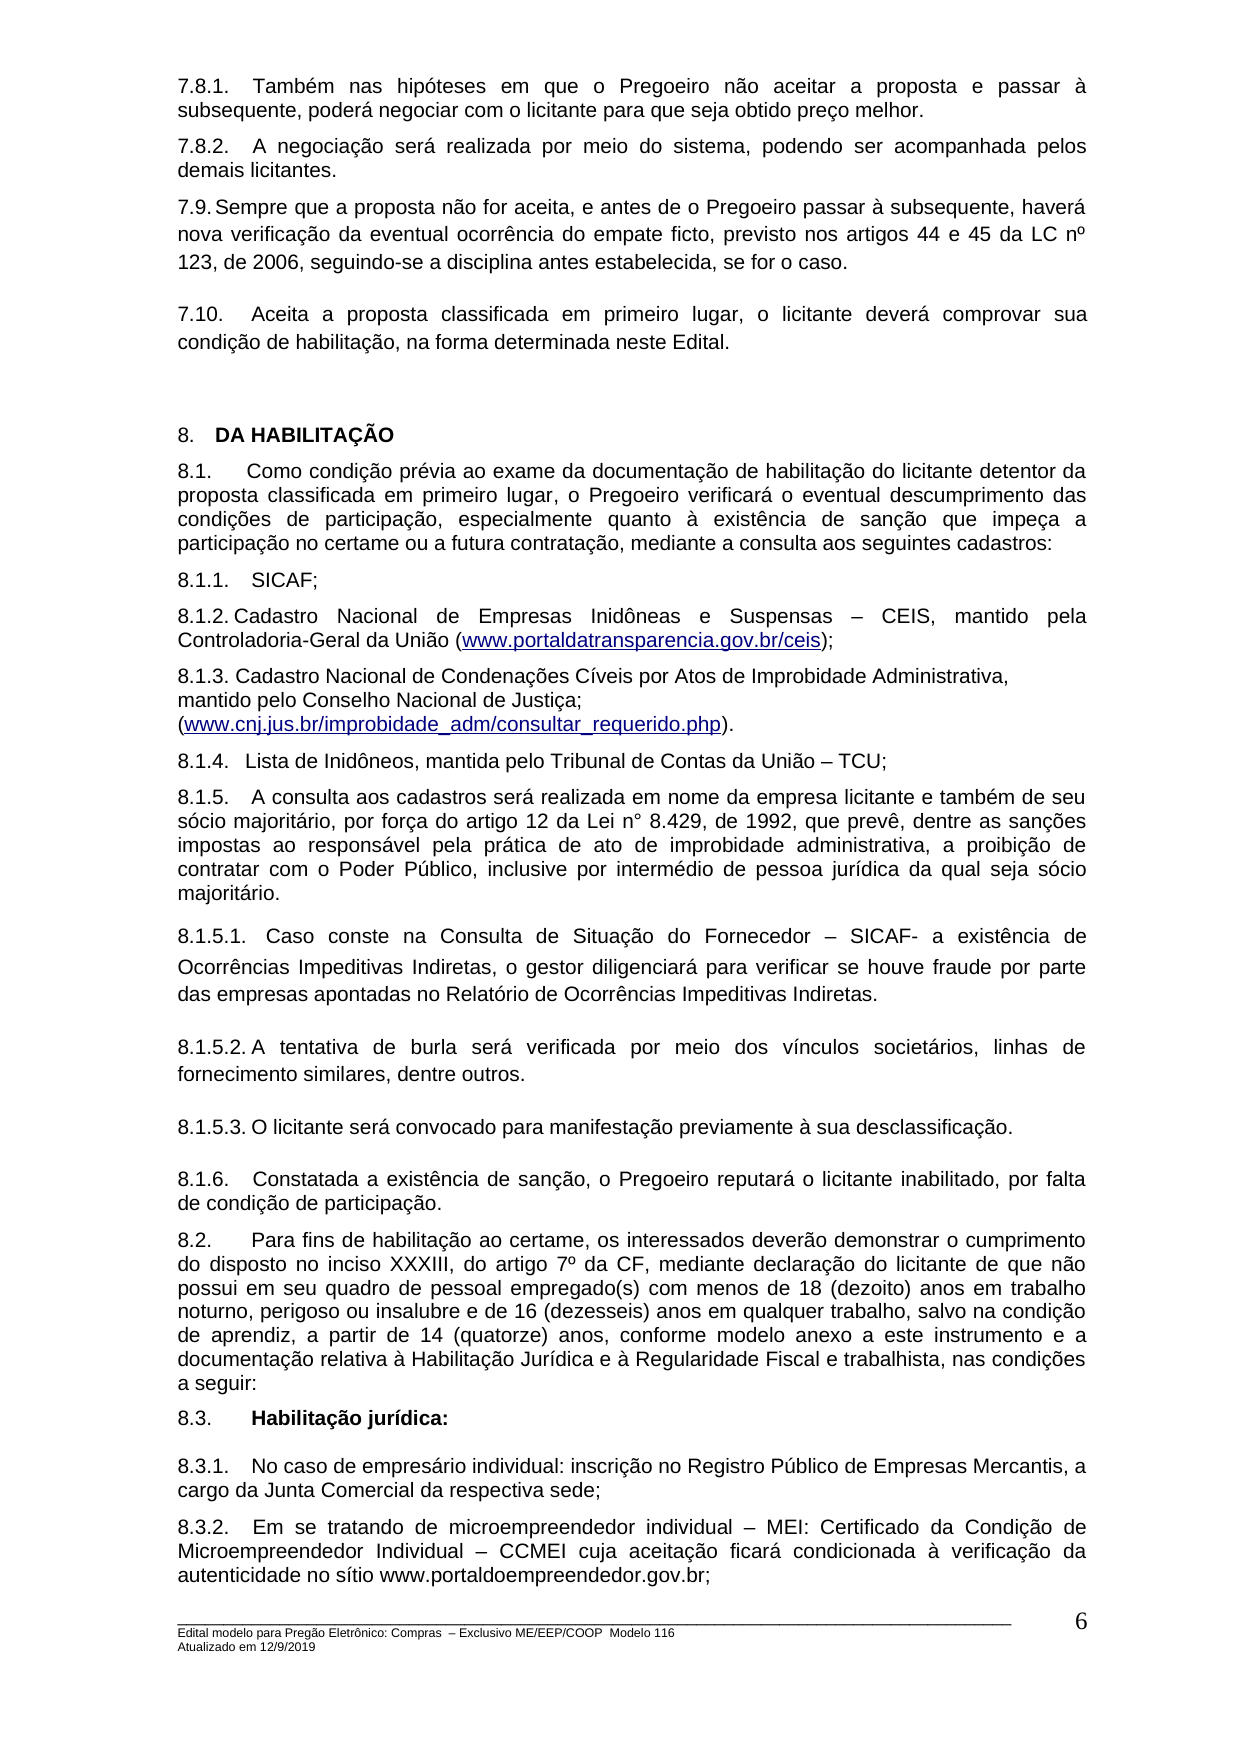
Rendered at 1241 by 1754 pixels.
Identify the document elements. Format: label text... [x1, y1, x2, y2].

list Lista de Inidôneos, mantida pelo Tribunal de Contas da União – TCU; [177, 748, 1087, 772]
text 8.1.1. SICAF; [177, 568, 1087, 592]
list Também nas hipóteses em que o Pregoeiro não aceitar a proposta e passar à subsequente, poderá negociar com o licitante para que seja obtido preço melhor. [177, 74, 1087, 122]
list Caso conste na Consulta de Situação do Fornecedor – SICAF- a existência de Ocorrências Impeditivas Indiretas, o gestor diligenciará para verificar se houve fraude por parte das empresas apontadas no Relatório de Ocorrências Impeditivas Indiretas. [177, 917, 1087, 1006]
list A consulta aos cadastros será realizada em nome da empresa licitante e também de seu sócio majoritário, por força do artigo 12 da Lei n° 8.429, de 1992, que prevê, dentre as sanções impostas ao responsável pela prática de ato de improbidade administrativa, a proibição de contratar com o Poder Público, inclusive por intermédio de pessoa jurídica da qual seja sócio majoritário. [177, 785, 1087, 905]
list Habilitação jurídica: [177, 1406, 1089, 1429]
text 8.1. Como condição prévia ao exame da documentação de habilitação do licitante detentor da proposta classificada em primeiro lugar, o Pregoeiro verificará o eventual descumprimento das condições de participação, especialmente quanto à existência de sanção que impeça a participação no certame ou a futura contratação, mediante a consulta aos seguintes cadastros: [177, 459, 1087, 555]
list Cadastro Nacional de Empresas Inidôneas e Suspensas – CEIS, mantido pela Controladoria-Geral da União (www.portaldatransparencia.gov.br/ceis); [177, 604, 1087, 652]
list A tentativa de burla será verificada por meio dos vínculos societários, linhas de fornecimento similares, dentre outros. [177, 1035, 1087, 1086]
list Sempre que a proposta não for aceita, e antes de o Pregoeiro passar à subsequente, haverá nova verificação da eventual ocorrência do empate ficto, previsto nos artigos 44 e 45 da LC nº 123, de 2006, seguindo-se a disciplina antes estabelecida, se for o caso. [177, 194, 1087, 273]
list Em se tratando de microempreendedor individual – MEI: Certificado da Condição de Microempreendedor Individual – CCMEI cuja aceitação ficará condicionada à verificação da autenticidade no sítio www.portaldoempreendedor.gov.br; [177, 1515, 1087, 1587]
list Constatada a existência de sanção, o Pregoeiro reputará o licitante inabilitado, por falta de condição de participação. [177, 1167, 1087, 1215]
text 8.1.3. Cadastro Nacional de Condenações Cíveis por Atos de Improbidade Administrativa, mantido pelo Conselho Nacional de Justiça; (www.cnj.jus.br/improbidade_adm/consultar_requerido.php). [177, 664, 1087, 736]
list No caso de empresário individual: inscrição no Registro Público de Empresas Mercantis, a cargo da Junta Comercial da respectiva sede; [177, 1454, 1087, 1502]
list Para fins de habilitação ao certame, os interessados deverão demonstrar o cumprimento do disposto no inciso XXXIII, do artigo 7º da CF, mediante declaração do licitante de que não possui em seu quadro de pessoal empregado(s) com menos de 18 (dezoito) anos em trabalho noturno, perigoso ou insalubre e de 16 (dezesseis) anos em qualquer trabalho, salvo na condição de aprendiz, a partir de 14 (quatorze) anos, conforme modelo anexo a este instrumento e a documentação relativa à Habilitação Jurídica e à Regularidade Fiscal e trabalhista, nas condições a seguir: [177, 1227, 1087, 1395]
list Aceita a proposta classificada em primeiro lugar, o licitante deverá comprovar sua condição de habilitação, na forma determinada neste Edital. [177, 302, 1089, 353]
list O licitante será convocado para manifestação previamente à sua desclassificação. [177, 1115, 1087, 1139]
list DA HABILITAÇÃO [177, 423, 1087, 447]
list A negociação será realizada por meio do sistema, podendo ser acompanhada pelos demais licitantes. [177, 134, 1087, 182]
